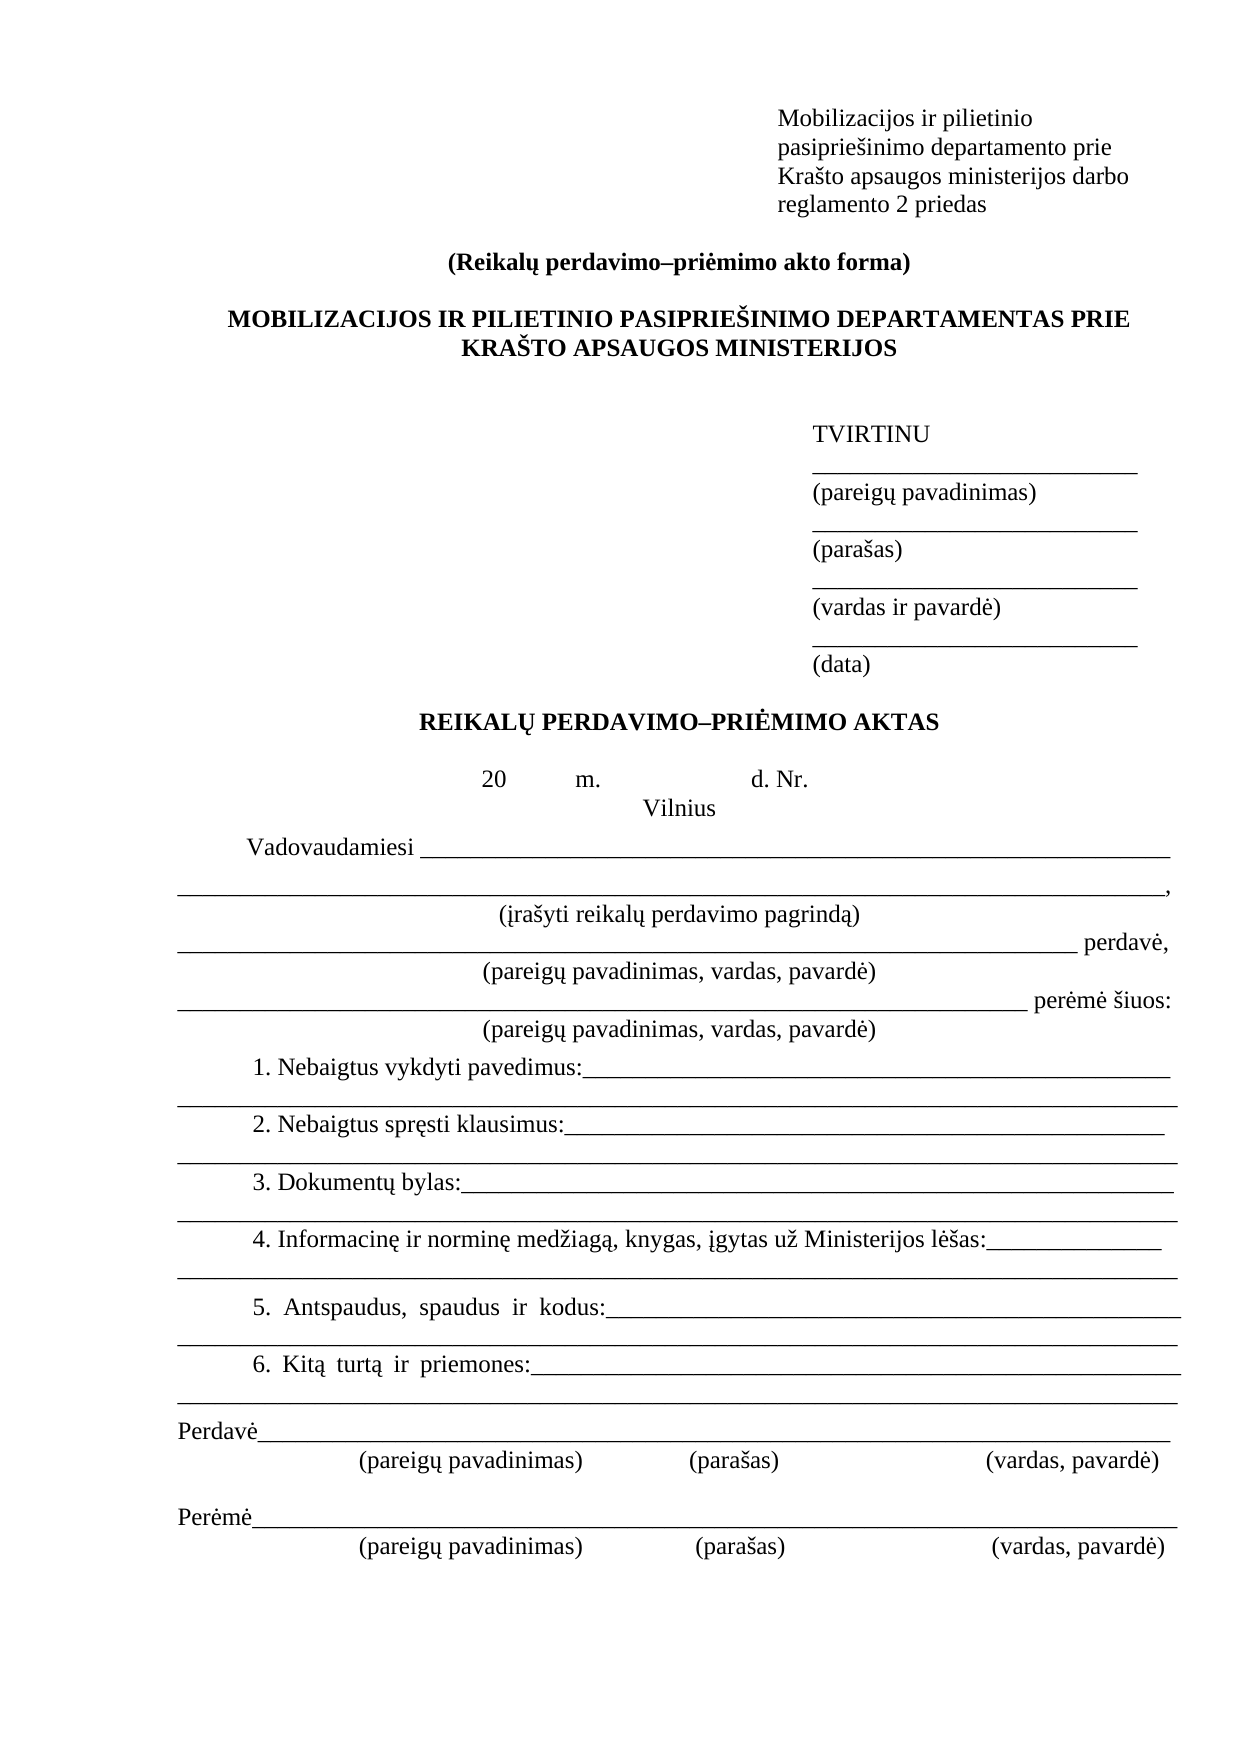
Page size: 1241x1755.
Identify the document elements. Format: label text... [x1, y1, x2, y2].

text MOBILIZACIJOS IR PILIETINIO PASIPRIEŠINIMO DEPARTAMENTAS PRIE KRAŠTO APSAUGOS MINISTERIJOS [177, 304, 1181, 362]
text (įrašyti reikalų perdavimo pagrindą) [177, 899, 1181, 927]
text 1. Nebaigtus vykdyti pavedimus:_______________________________________________ ________________________________________________________________________________ 2. Nebaigtus spręsti klausimus:________________________________________________ ________________________________________________________________________________ 3. Dokumentų bylas:_________________________________________________________ ________________________________________________________________________________ 4. Informacinę ir norminę medžiagą, knygas, įgytas už Ministerijos lėšas:______________ ________________________________________________________________________________ [177, 1052, 1181, 1282]
text __________________________ [812, 506, 1181, 534]
text __________________________ [812, 563, 1181, 592]
text TVIRTINU __________________________ [812, 419, 1181, 477]
text _______________________________________________________________________________, [177, 870, 1181, 899]
text 5. Antspaudus, spaudus ir kodus:______________________________________________ ________________________________________________________________________________ 6. Kitą turtą ir priemones:____________________________________________________ ________________________________________________________________________________ [177, 1292, 1181, 1407]
text (vardas ir pavardė) [812, 592, 1181, 621]
text (data) [812, 649, 1181, 678]
text Mobilizacijos ir pilietinio pasipriešinimo departamento prie Krašto apsaugos ministerijos darbo reglamento 2 priedas [777, 103, 1181, 218]
text (pareigų pavadinimas) (parašas) (vardas, pavardė) [177, 1531, 1181, 1560]
text (pareigų pavadinimas, vardas, pavardė) [177, 1014, 1181, 1042]
text (pareigų pavadinimas, vardas, pavardė) [177, 956, 1181, 985]
text Perdavė_________________________________________________________________________ [177, 1416, 1181, 1445]
text 20 m. d. Nr. [177, 764, 1181, 793]
text REIKALŲ PERDAVIMO–PRIĖMIMO AKTAS [177, 707, 1181, 736]
text (Reikalų perdavimo–priėmimo akto forma) [177, 247, 1181, 276]
text (pareigų pavadinimas) (parašas) (vardas, pavardė) [177, 1445, 1181, 1474]
text Vadovaudamiesi ____________________________________________________________ [177, 832, 1181, 860]
text (parašas) [812, 534, 1181, 563]
text __________________________ [812, 621, 1181, 649]
text Perėmė__________________________________________________________________________ [177, 1502, 1181, 1531]
text Vilnius [177, 793, 1181, 822]
text ________________________________________________________________________ perdavė, [177, 927, 1181, 956]
text (pareigų pavadinimas) [812, 477, 1181, 506]
text ____________________________________________________________________ perėmė šiuos: [177, 985, 1181, 1014]
